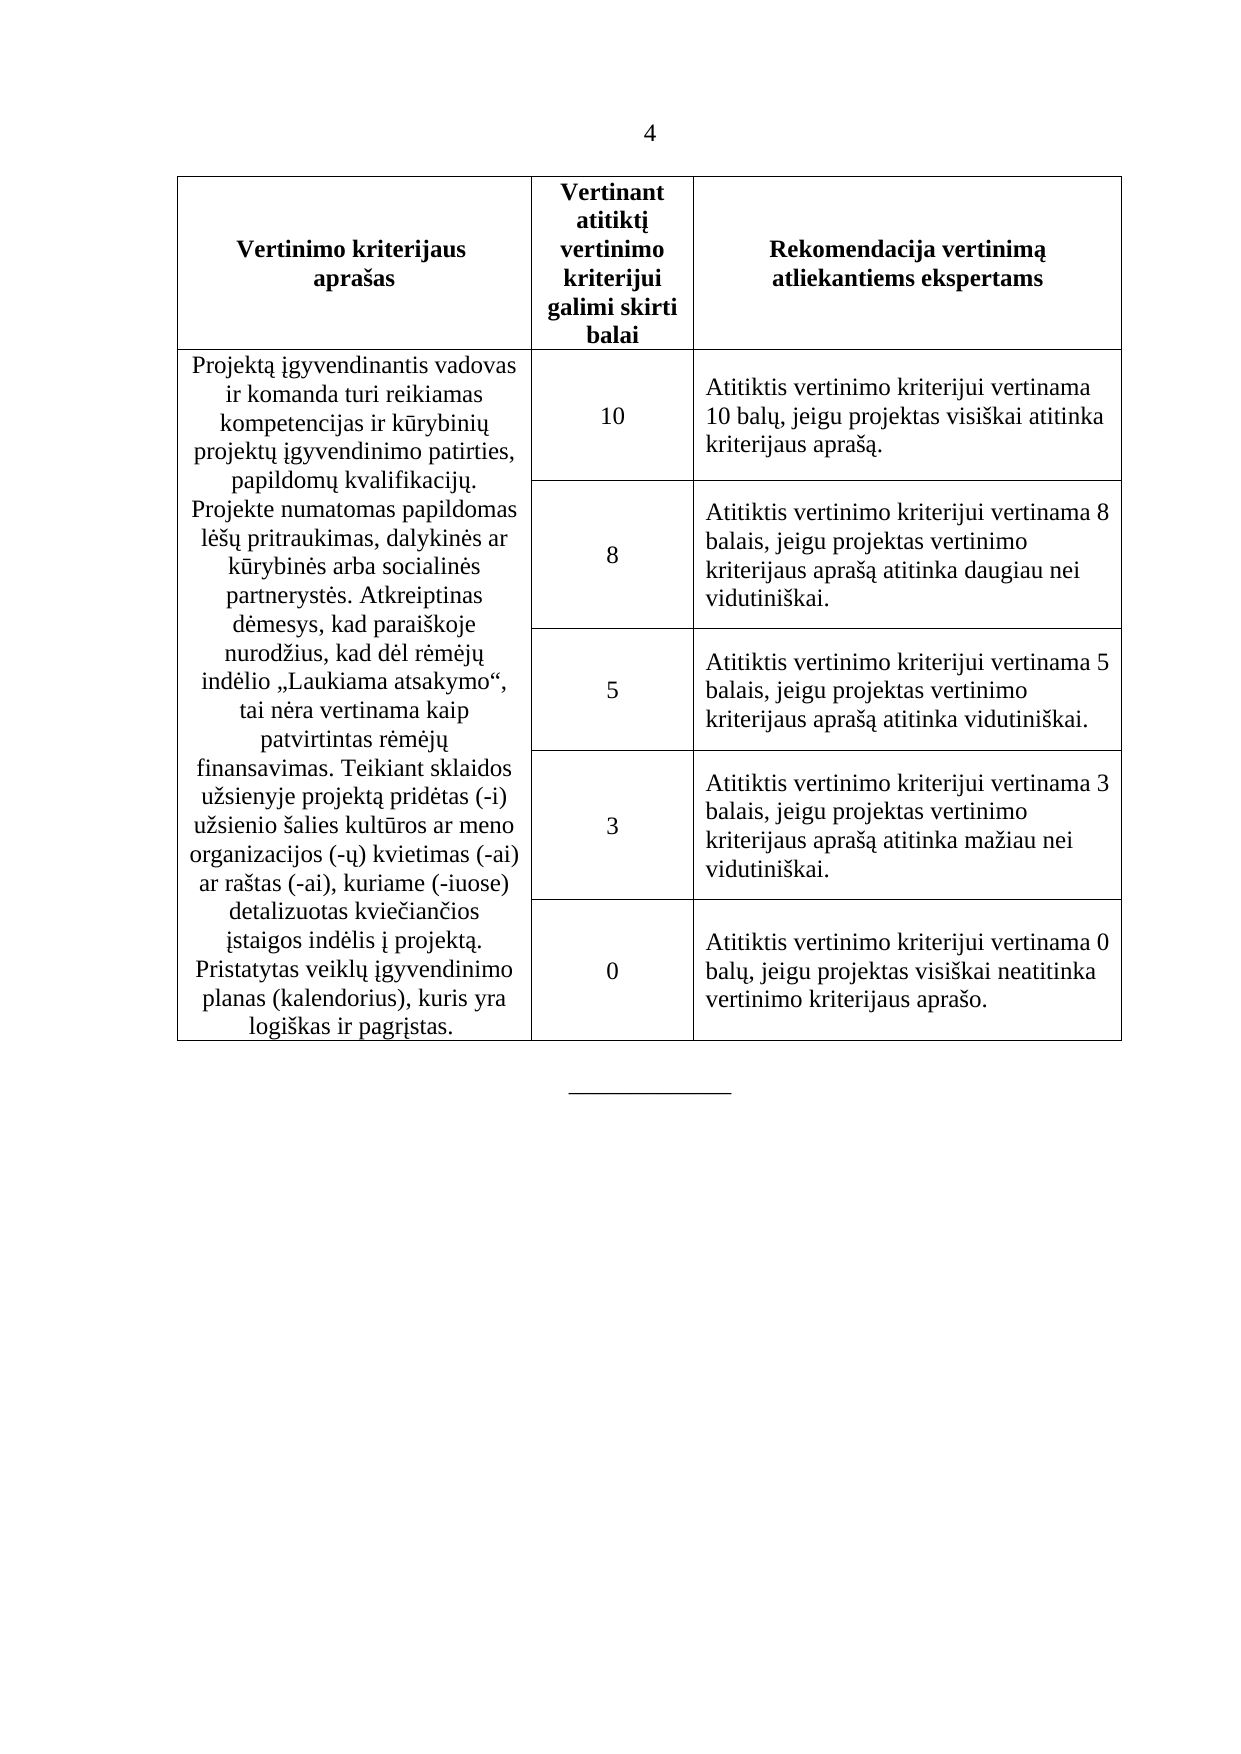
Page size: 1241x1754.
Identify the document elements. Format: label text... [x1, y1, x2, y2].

table_header Vertinant atitiktį vertinimo kriterijui galimi skirti balai [532, 177, 693, 349]
table_cell Atitiktis vertinimo kriterijui vertinama 0 balų, jeigu projektas visiškai neatitinka vertinimo kriterijaus aprašo. [694, 900, 1121, 1040]
text _____________ [177, 1068, 1122, 1096]
table_cell 0 [532, 900, 693, 1040]
table_cell Projektą įgyvendinantis vadovas ir komanda turi reikiamas kompetencijas ir kūrybinių projektų įgyvendinimo patirties, papildomų kvalifikacijų. Projekte numatomas papildomas lėšų pritraukimas, dalykinės ar kūrybinės arba socialinės partnerystės. Atkreiptinas dėmesys, kad paraiškoje nurodžius, kad dėl rėmėjų indėlio „Laukiama atsakymo“, tai nėra vertinama kaip patvirtintas rėmėjų finansavimas. Teikiant sklaidos užsienyje projektą pridėtas (-i) užsienio šalies kultūros ar meno organizacijos (-ų) kvietimas (-ai) ar raštas (-ai), kuriame (-iuose) detalizuotas kviečiančios įstaigos indėlis į projektą. Pristatytas veiklų įgyvendinimo planas (kalendorius), kuris yra logiškas ir pagrįstas. [178, 350, 531, 1040]
table_cell 10 [532, 350, 693, 480]
table_cell Atitiktis vertinimo kriterijui vertinama 3 balais, jeigu projektas vertinimo kriterijaus aprašą atitinka mažiau nei vidutiniškai. [694, 751, 1121, 899]
table_header Rekomendacija vertinimą atliekantiems ekspertams [694, 177, 1121, 349]
table_cell Atitiktis vertinimo kriterijui vertinama 5 balais, jeigu projektas vertinimo kriterijaus aprašą atitinka vidutiniškai. [694, 629, 1121, 750]
table_cell Atitiktis vertinimo kriterijui vertinama 10 balų, jeigu projektas visiškai atitinka kriterijaus aprašą. [694, 350, 1121, 480]
table_cell 3 [532, 751, 693, 899]
table_cell 8 [532, 481, 693, 628]
table_cell Atitiktis vertinimo kriterijui vertinama 8 balais, jeigu projektas vertinimo kriterijaus aprašą atitinka daugiau nei vidutiniškai. [694, 481, 1121, 628]
table_cell 5 [532, 629, 693, 750]
table_header Vertinimo kriterijaus aprašas [178, 177, 531, 349]
